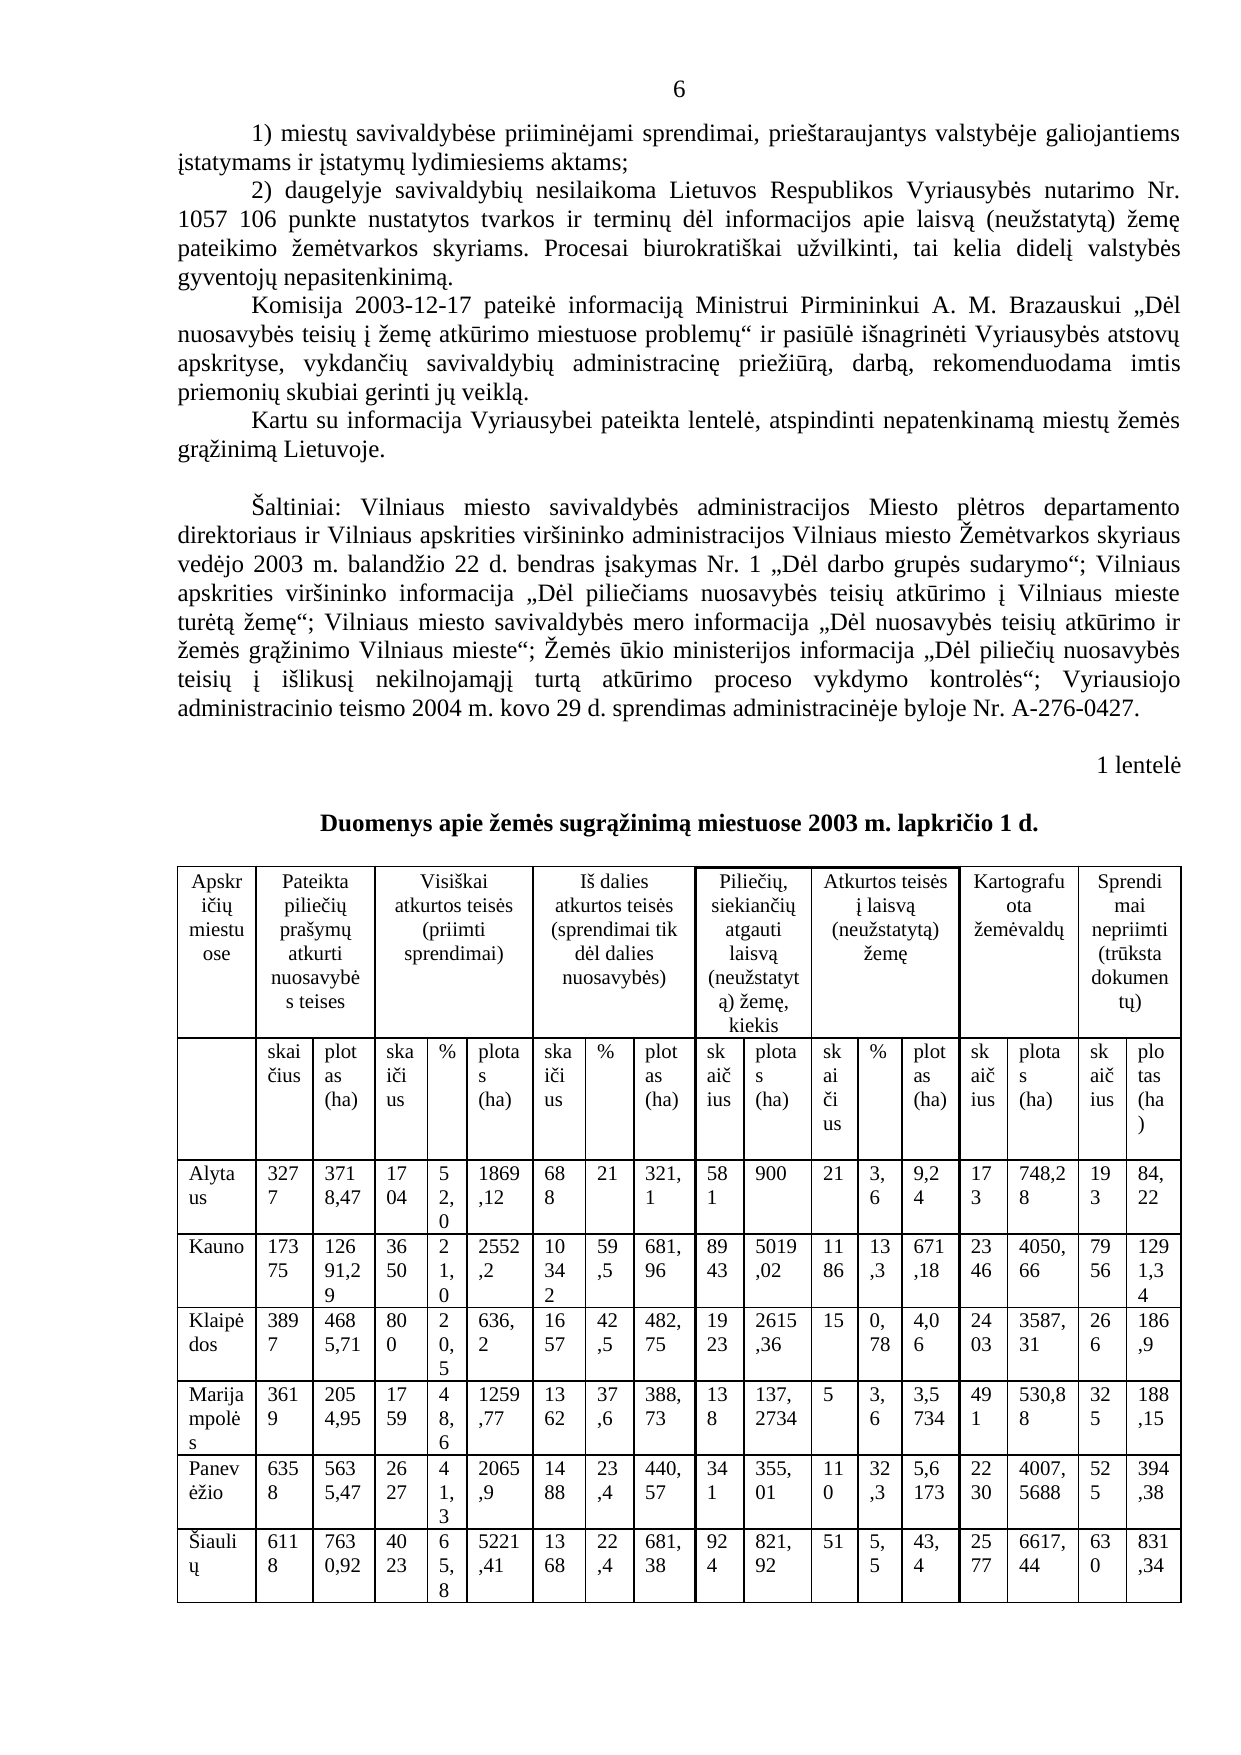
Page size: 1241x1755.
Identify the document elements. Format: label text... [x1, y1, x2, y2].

table_cell 530,88 [1008, 1382, 1078, 1454]
table_cell 32,3 [859, 1456, 901, 1528]
table_cell skaičius [534, 1039, 585, 1159]
table_cell 325 [1079, 1382, 1126, 1454]
table_cell 4023 [376, 1530, 427, 1602]
table_header Sprendimai nepriimti (trūksta dokumentų) [1079, 867, 1180, 1037]
table_cell 341 [697, 1456, 743, 1528]
table_cell plotas (ha) [314, 1039, 374, 1159]
table_cell 37,6 [586, 1382, 633, 1454]
table_cell 900 [745, 1161, 811, 1233]
table_cell 21 [586, 1161, 633, 1233]
table_cell 3718,47 [314, 1161, 374, 1233]
table_cell 52,0 [428, 1161, 466, 1233]
table_cell 0,78 [859, 1308, 901, 1380]
table_cell 266 [1079, 1308, 1126, 1380]
table_cell 1362 [534, 1382, 585, 1454]
table_cell 3,5734 [903, 1382, 958, 1454]
table_cell [178, 1039, 255, 1159]
table_cell plotas (ha) [1008, 1039, 1078, 1159]
table_cell 3897 [257, 1308, 312, 1380]
table_cell 59,5 [586, 1235, 633, 1307]
table_cell 681,38 [635, 1530, 694, 1602]
table_cell 748,28 [1008, 1161, 1078, 1233]
table_cell 110 [812, 1456, 857, 1528]
table_cell 2346 [961, 1235, 1007, 1307]
table_cell 388,73 [635, 1382, 694, 1454]
table_cell 321,1 [635, 1161, 694, 1233]
table_cell 2552,2 [468, 1235, 532, 1307]
table_cell 394,38 [1127, 1456, 1180, 1528]
table_cell 671,18 [903, 1235, 958, 1307]
table_cell 84,22 [1127, 1161, 1180, 1233]
table_cell 3277 [257, 1161, 312, 1233]
table_cell 581 [697, 1161, 743, 1233]
table_cell 4050,66 [1008, 1235, 1078, 1307]
table_cell 3619 [257, 1382, 312, 1454]
table_cell 1657 [534, 1308, 585, 1380]
table_cell 2403 [961, 1308, 1007, 1380]
table_cell Šiaulių [178, 1530, 255, 1602]
table_cell 1186 [812, 1235, 857, 1307]
table_cell 800 [376, 1308, 427, 1380]
table_cell Marijampolės [178, 1382, 255, 1454]
table_cell 2577 [961, 1530, 1007, 1602]
table_cell plotas (ha) [745, 1039, 811, 1159]
table_cell 1291,34 [1127, 1235, 1180, 1307]
table_header Kartografuota žemėvaldų [961, 867, 1078, 1037]
table_cell plotas (ha) [635, 1039, 694, 1159]
table_cell 440,57 [635, 1456, 694, 1528]
table_cell 681,96 [635, 1235, 694, 1307]
table_cell 2230 [961, 1456, 1007, 1528]
table_cell 5,6173 [903, 1456, 958, 1528]
table_cell 51 [812, 1530, 857, 1602]
table_cell 5 [812, 1382, 857, 1454]
table_cell 1368 [534, 1530, 585, 1602]
table_cell skaičius [1079, 1039, 1126, 1159]
text Duomenys apie žemės sugrąžinimą miestuose 2003 m. lapkričio 1 d. [177, 808, 1181, 837]
table_cell plotas (ha) [1127, 1039, 1180, 1159]
table_cell % [859, 1039, 901, 1159]
text 2) daugelyje savivaldybių nesilaikoma Lietuvos Respublikos Vyriausybės nutarimo Nr. 1057 106 punkte nustatytos tvarkos ir terminų dėl informacijos apie laisvą (neužstatytą) žemę pateikimo žemėtvarkos skyriams. Procesai biurokratiškai užvilkinti, tai kelia didelį valstybės gyventojų nepasitenkinimą. [177, 176, 1181, 291]
table_cell 65,8 [428, 1530, 466, 1602]
text Komisija 2003-12-17 pateikė informaciją Ministrui Pirmininkui A. M. Brazauskui „Dėl nuosavybės teisių į žemę atkūrimo miestuose problemų“ ir pasiūlė išnagrinėti Vyriausybės atstovų apskrityse, vykdančių savivaldybių administracinę priežiūrą, darbą, rekomenduodama imtis priemonių skubiai gerinti jų veiklą. [177, 291, 1181, 406]
table_cell 2627 [376, 1456, 427, 1528]
table_cell 5019,02 [745, 1235, 811, 1307]
table_cell 355,01 [745, 1456, 811, 1528]
table_cell 636,2 [468, 1308, 532, 1380]
table_cell 186,9 [1127, 1308, 1180, 1380]
table_cell 924 [697, 1530, 743, 1602]
table_cell skaičius [257, 1039, 312, 1159]
table_cell 21 [812, 1161, 857, 1233]
table_header Piliečių, siekiančių atgauti laisvą (neužstatytą) žemę, kiekis [697, 869, 811, 1037]
table_cell Klaipėdos [178, 1308, 255, 1380]
table_cell 7630,92 [314, 1530, 374, 1602]
table_cell 15 [812, 1308, 857, 1380]
table_cell 2065,9 [468, 1456, 532, 1528]
table_cell skaičius [697, 1039, 743, 1159]
table_header Atkurtos teisės į laisvą (neužstatytą) žemę [812, 869, 958, 1037]
table_cell 3,6 [859, 1382, 901, 1454]
table_cell plotas (ha) [903, 1039, 958, 1159]
table_cell 1259,77 [468, 1382, 532, 1454]
table_cell 138 [697, 1382, 743, 1454]
table_cell 1488 [534, 1456, 585, 1528]
table_cell 20,5 [428, 1308, 466, 1380]
table_cell 1704 [376, 1161, 427, 1233]
table_cell 4007,5688 [1008, 1456, 1078, 1528]
table_cell 8943 [697, 1235, 743, 1307]
table_cell 23,4 [586, 1456, 633, 1528]
table_cell 1869,12 [468, 1161, 532, 1233]
table_cell 3,6 [859, 1161, 901, 1233]
table_cell 43,4 [903, 1530, 958, 1602]
table_cell Panevėžio [178, 1456, 255, 1528]
table_cell 17375 [257, 1235, 312, 1307]
table_cell 6617,44 [1008, 1530, 1078, 1602]
table_cell 48,6 [428, 1382, 466, 1454]
table_cell 12691,29 [314, 1235, 374, 1307]
table_header Apskričių miestuose [178, 867, 255, 1037]
table_cell 1923 [697, 1308, 743, 1380]
table_cell skaičius [376, 1039, 427, 1159]
table_cell 1759 [376, 1382, 427, 1454]
table_cell 22,4 [586, 1530, 633, 1602]
table_cell % [586, 1039, 633, 1159]
text 1) miestų savivaldybėse priiminėjami sprendimai, prieštaraujantys valstybėje galiojantiems įstatymams ir įstatymų lydimiesiems aktams; [177, 118, 1181, 176]
table_cell 688 [534, 1161, 585, 1233]
table_header Visiškai atkurtos teisės (priimti sprendimai) [376, 867, 532, 1037]
table_cell 9,24 [903, 1161, 958, 1233]
table_cell 4,06 [903, 1308, 958, 1380]
table_cell 482,75 [635, 1308, 694, 1380]
table_cell 137,2734 [745, 1382, 811, 1454]
table_cell % [428, 1039, 466, 1159]
table_cell 193 [1079, 1161, 1126, 1233]
table_cell 3587,31 [1008, 1308, 1078, 1380]
table_cell 188,15 [1127, 1382, 1180, 1454]
table_cell 831,34 [1127, 1530, 1180, 1602]
table_cell 525 [1079, 1456, 1126, 1528]
table_header Pateikta piliečių prašymų atkurti nuosavybės teises [257, 867, 374, 1037]
table_cell skaičius [812, 1039, 857, 1159]
table_header Iš dalies atkurtos teisės (sprendimai tik dėl dalies nuosavybės) [534, 867, 694, 1037]
text 1 lentelė [177, 751, 1181, 779]
table_cell 41,3 [428, 1456, 466, 1528]
table_cell 4685,71 [314, 1308, 374, 1380]
table_cell 5,5 [859, 1530, 901, 1602]
text Šaltiniai: Vilniaus miesto savivaldybės administracijos Miesto plėtros departamento direktoriaus ir Vilniaus apskrities viršininko administracijos Vilniaus miesto Žemėtvarkos skyriaus vedėjo 2003 m. balandžio 22 d. bendras įsakymas Nr. 1 „Dėl darbo grupės sudarymo“; Vilniaus apskrities viršininko informacija „Dėl piliečiams nuosavybės teisių atkūrimo į Vilniaus mieste turėtą žemę“; Vilniaus miesto savivaldybės mero informacija „Dėl nuosavybės teisių atkūrimo ir žemės grąžinimo Vilniaus mieste“; Žemės ūkio ministerijos informacija „Dėl piliečių nuosavybės teisių į išlikusį nekilnojamąjį turtą atkūrimo proceso vykdymo kontrolės“; Vyriausiojo administracinio teismo 2004 m. kovo 29 d. sprendimas administracinėje byloje Nr. A-276-0427. [177, 492, 1181, 722]
table_cell 821,92 [745, 1530, 811, 1602]
table_cell 2615,36 [745, 1308, 811, 1380]
table_cell 6118 [257, 1530, 312, 1602]
table_cell 42,5 [586, 1308, 633, 1380]
table_cell Alytaus [178, 1161, 255, 1233]
table_cell 2054,95 [314, 1382, 374, 1454]
table_cell 3650 [376, 1235, 427, 1307]
table_cell Kauno [178, 1235, 255, 1307]
table_cell 6358 [257, 1456, 312, 1528]
table_cell 491 [961, 1382, 1007, 1454]
table_cell 5221,41 [468, 1530, 532, 1602]
text Kartu su informacija Vyriausybei pateikta lentelė, atspindinti nepatenkinamą miestų žemės grąžinimą Lietuvoje. [177, 406, 1181, 463]
table_cell 13,3 [859, 1235, 901, 1307]
table_cell 7956 [1079, 1235, 1126, 1307]
table_cell 10342 [534, 1235, 585, 1307]
table_cell 5635,47 [314, 1456, 374, 1528]
table_cell 21,0 [428, 1235, 466, 1307]
table_cell plotas (ha) [468, 1039, 532, 1159]
table_cell 173 [961, 1161, 1007, 1233]
table_cell 630 [1079, 1530, 1126, 1602]
table_cell skaičius [961, 1039, 1007, 1159]
